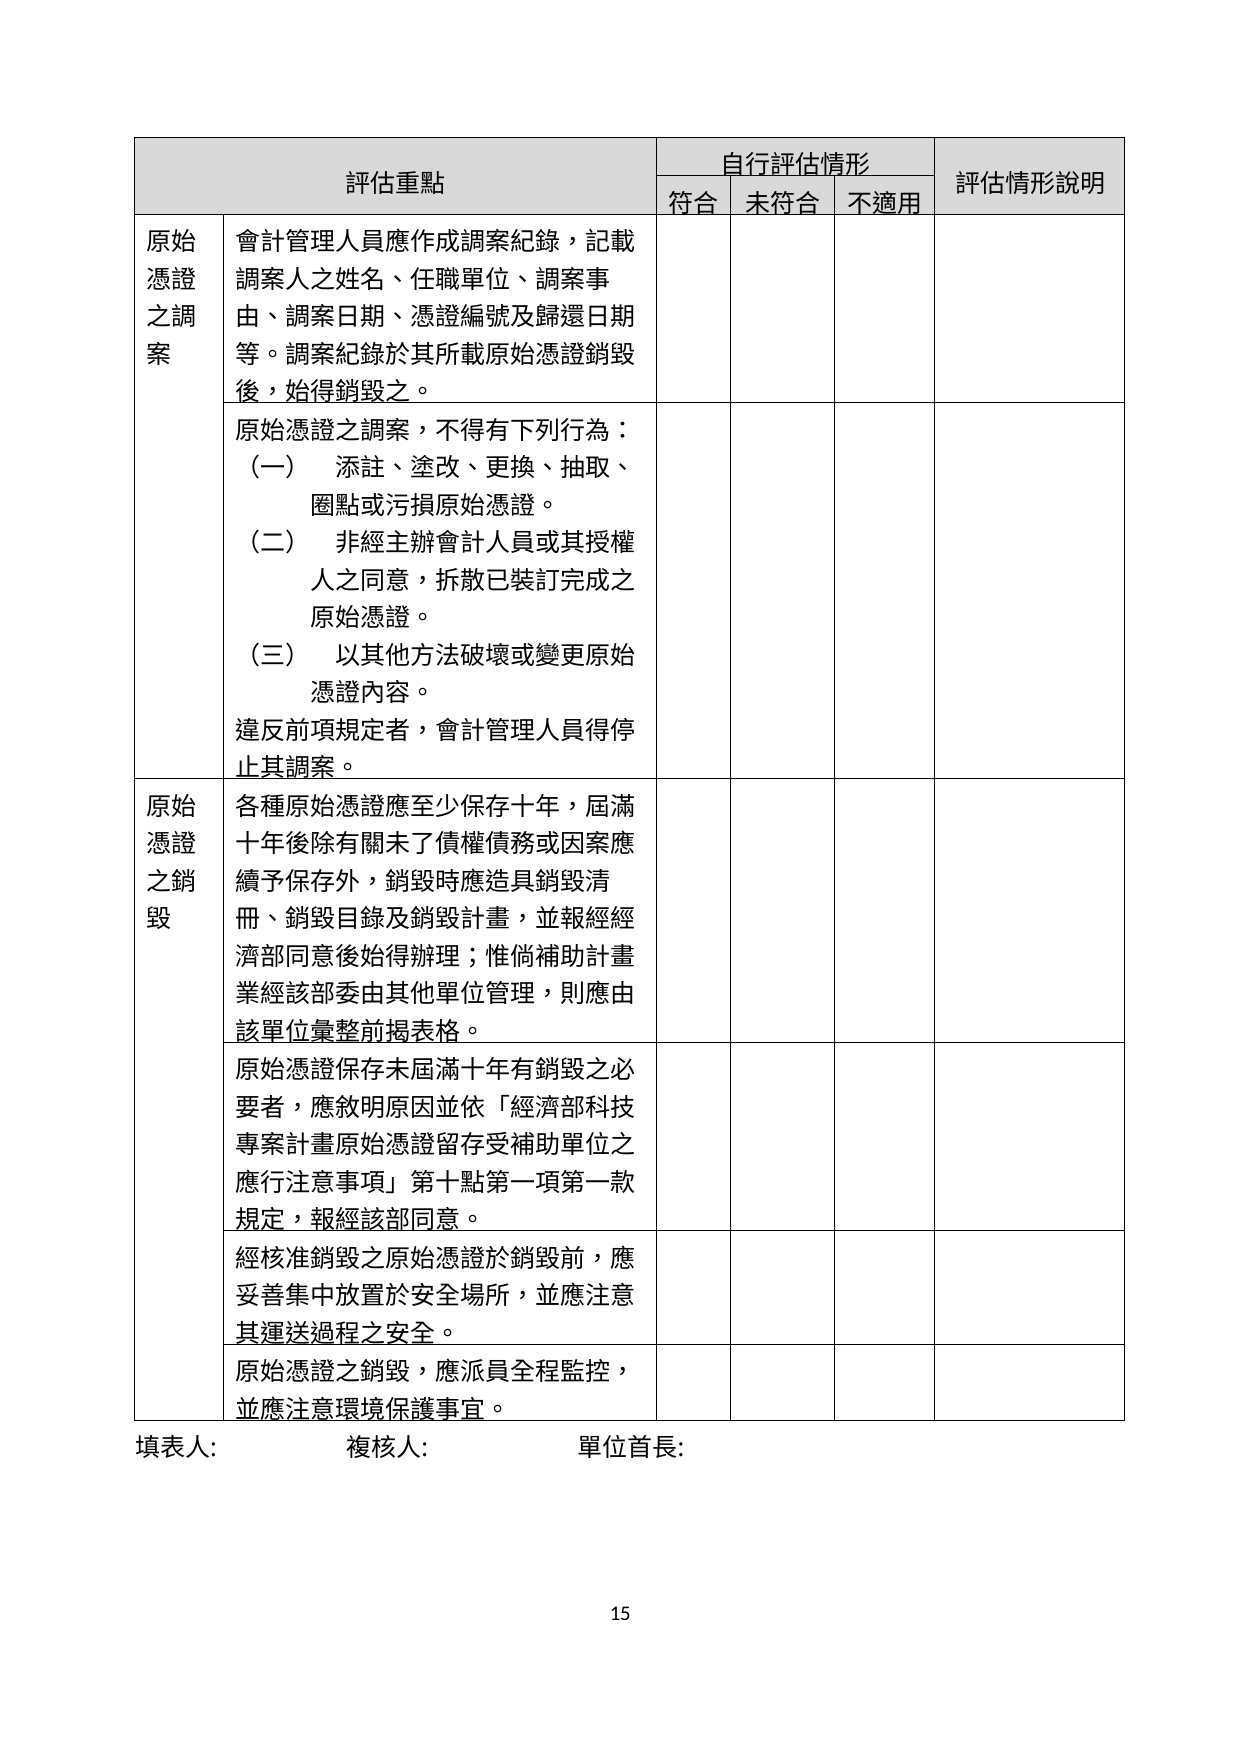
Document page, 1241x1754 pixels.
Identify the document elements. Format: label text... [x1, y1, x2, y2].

table_cell 經核准銷毀之原始憑證於銷毀前，應妥善集中放置於安全場所，並應注意其運送過程之安全。 [224, 1231, 656, 1344]
table_cell [657, 1231, 730, 1344]
table_cell [835, 215, 934, 402]
table_cell [935, 1345, 1124, 1420]
table_header 自行評估情形 [657, 138, 934, 175]
table_cell [835, 1043, 934, 1230]
table_cell 不適用 [835, 176, 934, 214]
table_cell 原始憑證之調案 [135, 215, 223, 778]
table_cell [731, 1043, 834, 1230]
table_cell [657, 779, 730, 1042]
table_cell [935, 779, 1124, 1042]
table_cell [935, 1043, 1124, 1230]
table_cell [835, 1345, 934, 1420]
table_header 評估情形說明 [935, 138, 1124, 214]
table_cell [731, 1345, 834, 1420]
table_cell 原始憑證之調案，不得有下列行為： 添註、塗改、更換、抽取、圈點或污損原始憑證。 非經主辦會計人員或其授權人之同意，拆散已裝訂完成之原始憑證。 以其他方法破壞或變更原始憑證內容。 違反前項規定者，會計管理人員得停止其調案。 [224, 403, 656, 778]
table_cell 未符合 [731, 176, 834, 214]
table_cell [731, 215, 834, 402]
table_cell 會計管理人員應作成調案紀錄，記載調案人之姓名、任職單位、調案事由、調案日期、憑證編號及歸還日期等。調案紀錄於其所載原始憑證銷毀後，始得銷毀之。 [224, 215, 656, 402]
table_cell 原始憑證之銷毀 [135, 779, 223, 1420]
table_cell [731, 1231, 834, 1344]
table_cell [935, 1231, 1124, 1344]
table_cell 原始憑證保存未屆滿十年有銷毀之必要者，應敘明原因並依「經濟部科技專案計畫原始憑證留存受補助單位之應行注意事項」第十點第一項第一款規定，報經該部同意。 [224, 1043, 656, 1230]
table_cell 原始憑證之銷毀，應派員全程監控，並應注意環境保護事宜。 [224, 1345, 656, 1420]
table_cell [731, 403, 834, 778]
table_cell [935, 215, 1124, 402]
table_cell [657, 403, 730, 778]
text 填表人: 複核人: 單位首長: [135, 1421, 1053, 1458]
table_cell 符合 [657, 176, 730, 214]
table_header 評估重點 [135, 138, 656, 214]
table_cell [935, 403, 1124, 778]
table_cell [835, 403, 934, 778]
table_cell 各種原始憑證應至少保存十年，屆滿十年後除有關未了債權債務或因案應續予保存外，銷毀時應造具銷毀清冊、銷毀目錄及銷毀計畫，並報經經濟部同意後始得辦理；惟倘補助計畫業經該部委由其他單位管理，則應由該單位彙整前揭表格。 [224, 779, 656, 1042]
table_cell [657, 1345, 730, 1420]
table_cell [835, 779, 934, 1042]
table_cell [657, 215, 730, 402]
table_cell [835, 1231, 934, 1344]
table_cell [731, 779, 834, 1042]
table_cell [657, 1043, 730, 1230]
